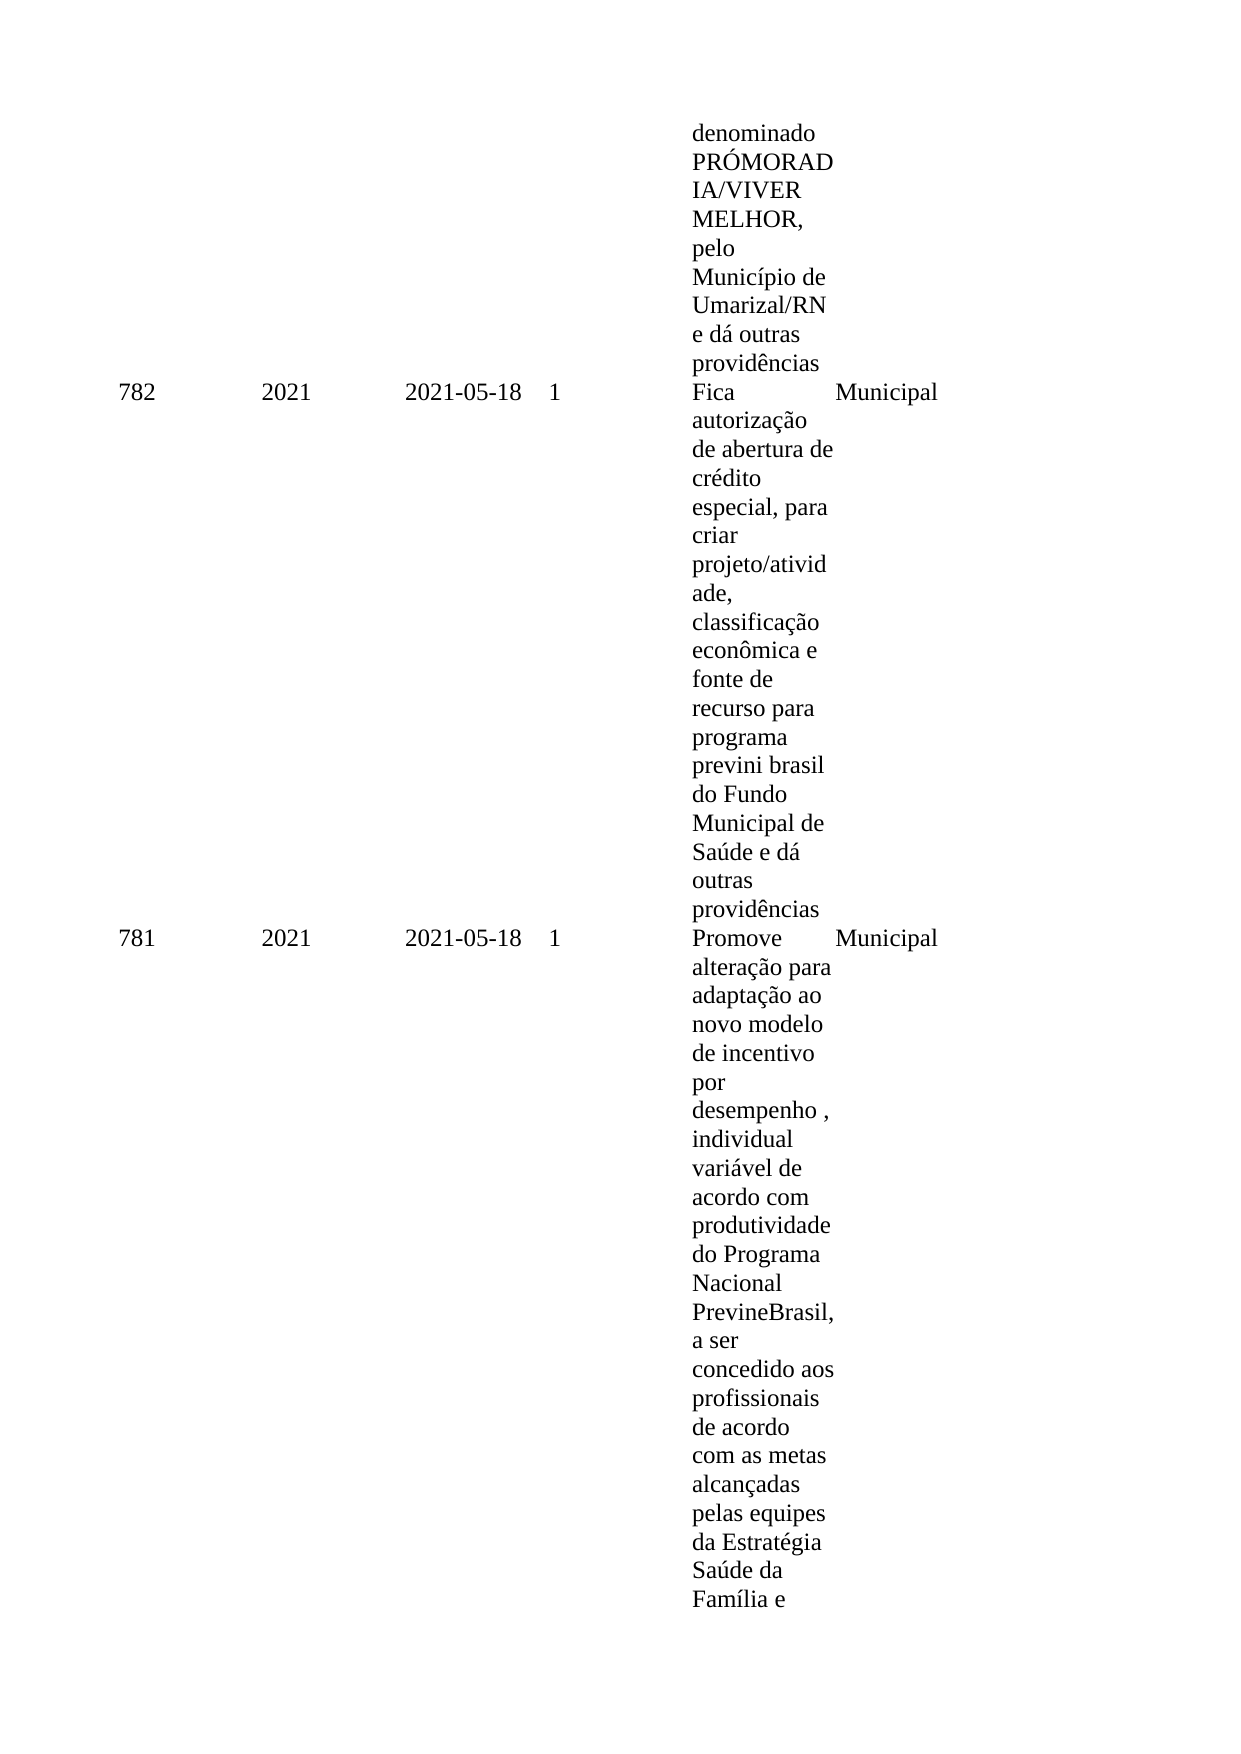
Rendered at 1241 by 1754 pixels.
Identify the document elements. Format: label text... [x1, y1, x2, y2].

table_cell 1 [548, 377, 692, 923]
table_cell [405, 118, 548, 377]
table_cell [979, 118, 1122, 377]
table_cell denominado PRÓMORADIA/VIVER MELHOR, pelo Município de Umarizal/RN e dá outras providências [692, 118, 835, 377]
table_cell Municipal [835, 377, 979, 923]
table_cell Fica autorização de abertura de crédito especial, para criar projeto/atividade, classificação econômica e fonte de recurso para programa previni brasil do Fundo Municipal de Saúde e dá outras providências [692, 377, 835, 923]
table_cell Municipal [835, 923, 979, 1613]
table_cell 782 [118, 377, 261, 923]
table_cell [979, 923, 1122, 1613]
table_cell 1 [548, 923, 692, 1613]
table_cell 2021 [261, 377, 405, 923]
table_cell Promove alteração para adaptação ao novo modelo de incentivo por desempenho , individual variável de acordo com produtividade do Programa Nacional PrevineBrasil, a ser concedido aos profissionais de acordo com as metas alcançadas pelas equipes da Estratégia Saúde da Família e [692, 923, 835, 1613]
table_cell 2021 [261, 923, 405, 1613]
table_cell 781 [118, 923, 261, 1613]
table_cell [548, 118, 692, 377]
table_cell 2021-05-18 [405, 923, 548, 1613]
table_cell 2021-05-18 [405, 377, 548, 923]
table_cell [118, 118, 261, 377]
table_cell [979, 377, 1122, 923]
table_cell [261, 118, 405, 377]
table_cell [835, 118, 979, 377]
